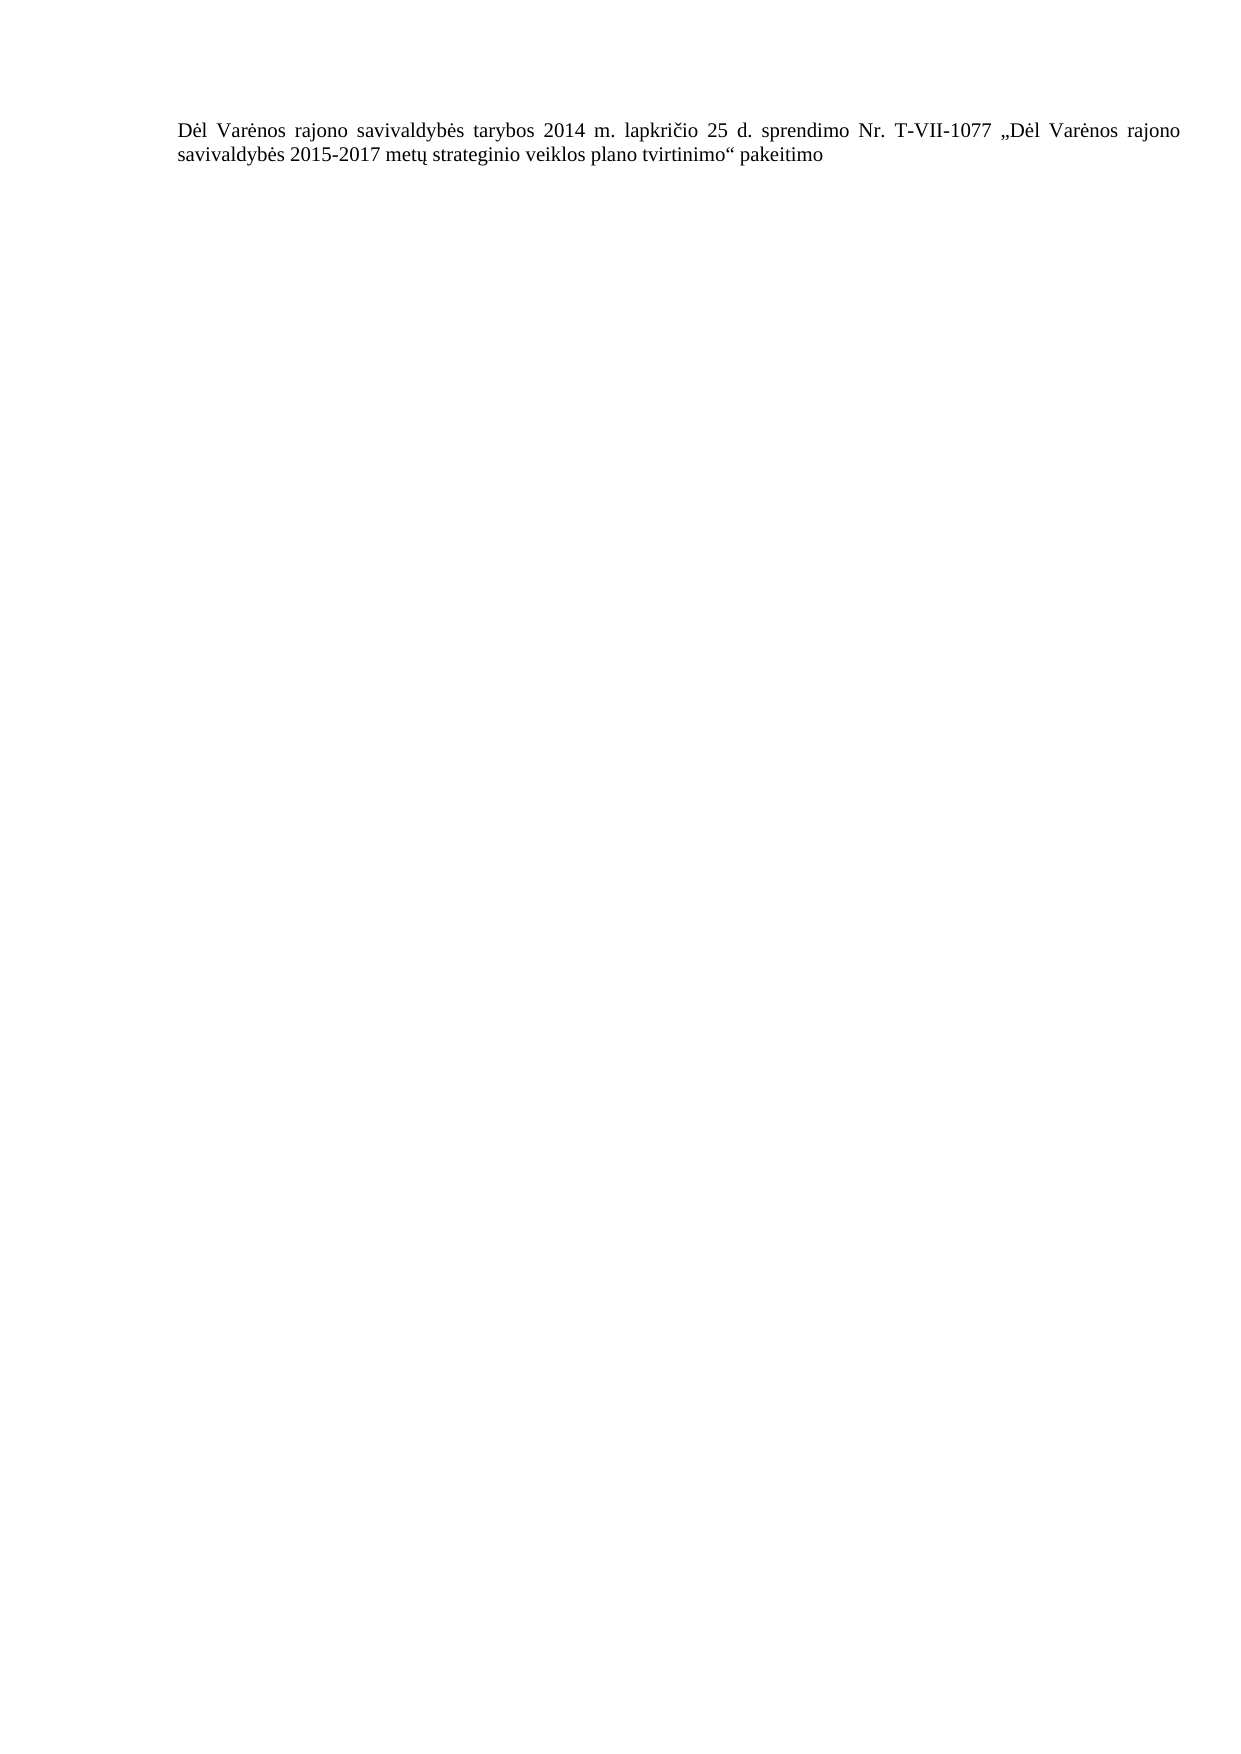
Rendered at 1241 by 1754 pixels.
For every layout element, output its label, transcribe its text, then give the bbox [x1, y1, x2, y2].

text Dėl Varėnos rajono savivaldybės tarybos 2014 m. lapkričio 25 d. sprendimo Nr. T-VII-1077 „Dėl Varėnos rajono savivaldybės 2015-2017 metų strateginio veiklos plano tvirtinimo“ pakeitimo [177, 118, 1181, 166]
